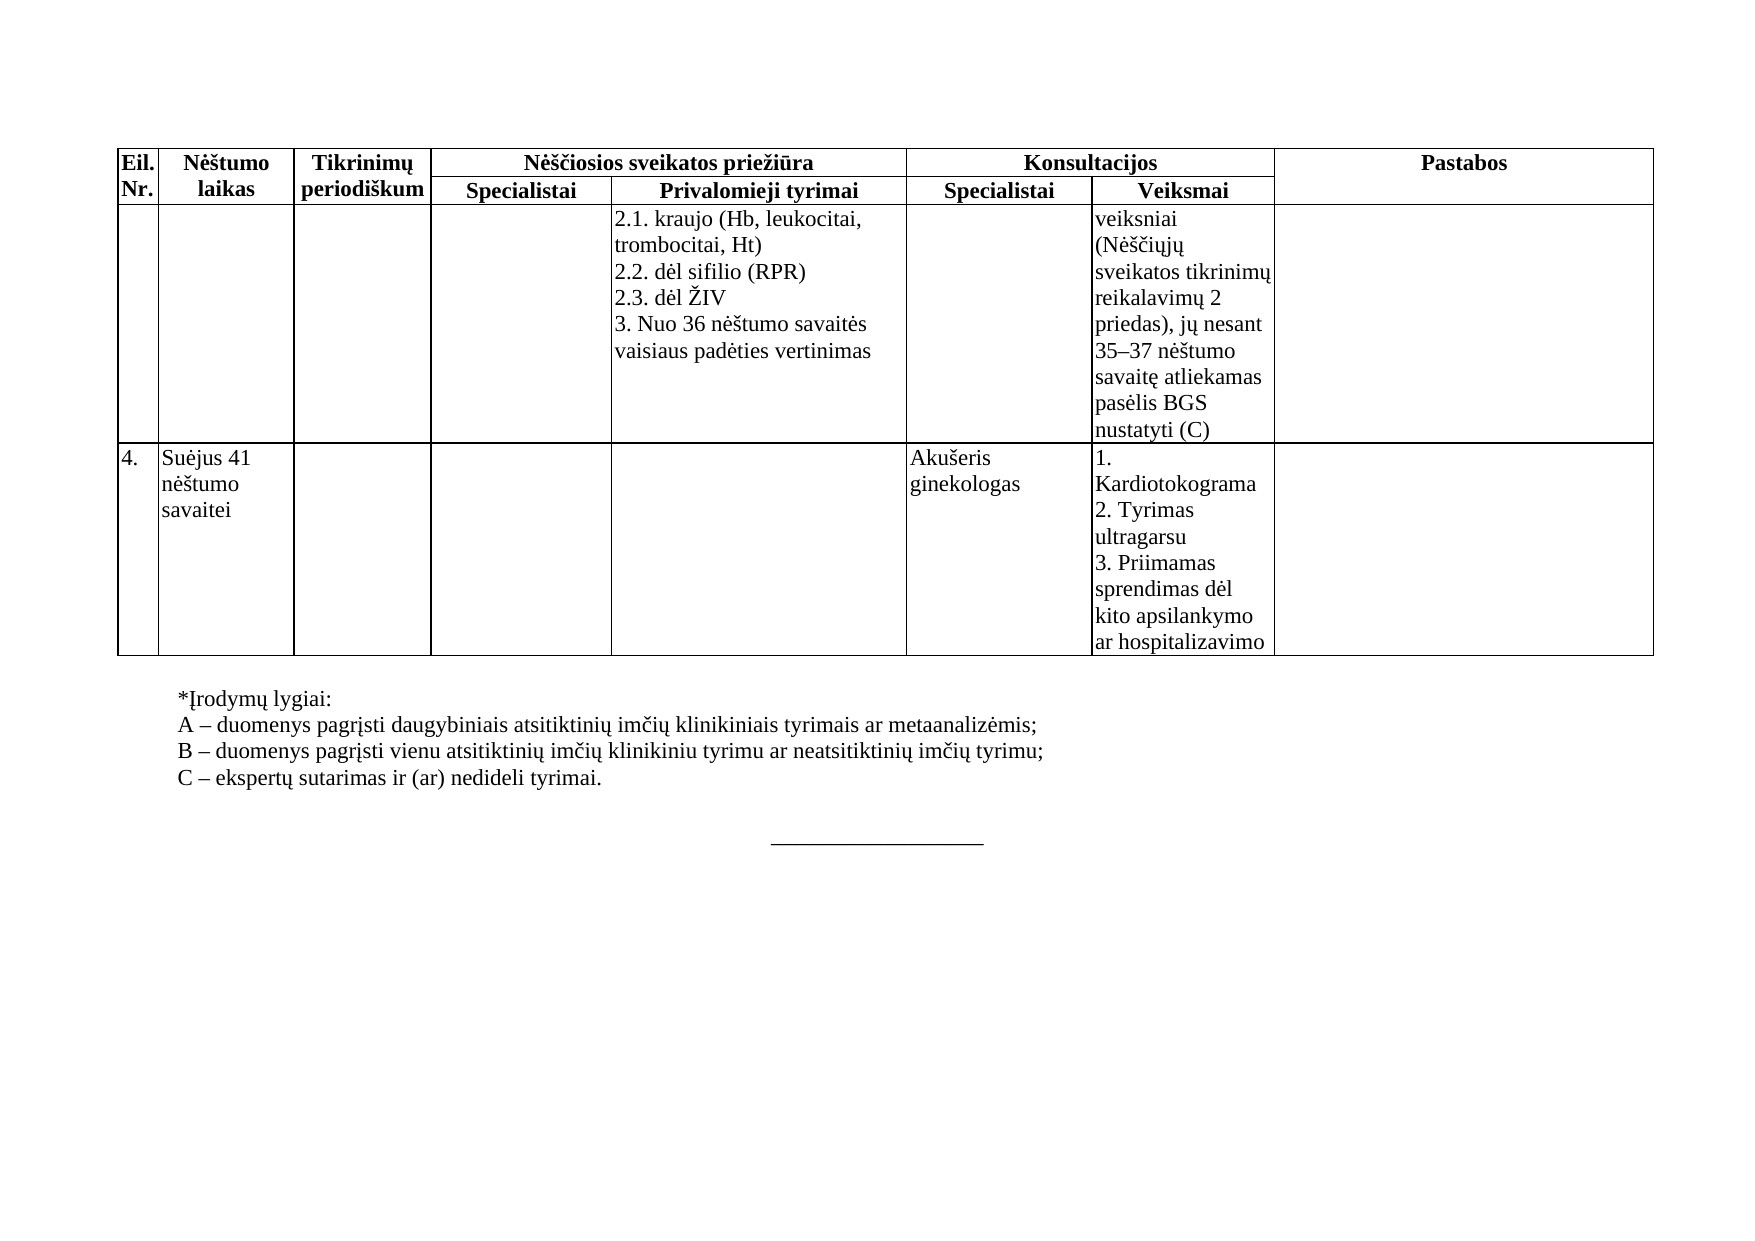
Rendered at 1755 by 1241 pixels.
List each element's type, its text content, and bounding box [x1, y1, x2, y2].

table_cell Veiksmai [1093, 177, 1274, 203]
text C – ekspertų sutarimas ir (ar) nedideli tyrimai. [118, 764, 1636, 790]
table_cell Privalomieji tyrimai [612, 177, 906, 203]
table_cell [432, 444, 611, 654]
table_cell Specialistai [432, 177, 611, 203]
table_header Tikrinimų periodiškumas [295, 149, 430, 203]
text A – duomenys pagrįsti daugybiniais atsitiktinių imčių klinikiniais tyrimais ar metaanalizėmis; [118, 711, 1636, 738]
table_header Nėščiosios sveikatos priežiūra [432, 149, 906, 176]
table_cell [432, 205, 611, 442]
table_header Eil. Nr. [119, 149, 158, 203]
table_cell [1275, 205, 1653, 442]
table_cell Specialistai [907, 177, 1091, 203]
table_header Pastabos [1275, 149, 1653, 203]
table_cell Akušeris ginekologas [907, 444, 1091, 654]
table_cell [612, 444, 906, 654]
table_cell [159, 205, 293, 442]
table_cell 2.1. kraujo (Hb, leukocitai, trombocitai, Ht) 2.2. dėl sifilio (RPR) 2.3. dėl ŽIV 3. Nuo 36 nėštumo savaitės vaisiaus padėties vertinimas [612, 205, 906, 442]
text *Įrodymų lygiai: [118, 685, 1636, 711]
table_cell veiksniai (Nėščiųjų sveikatos tikrinimų reikalavimų 2 priedas), jų nesant 35–37 nėštumo savaitę atliekamas pasėlis BGS nustatyti (C) [1093, 205, 1274, 442]
table_cell 1. Kardiotokograma 2. Tyrimas ultragarsu 3. Priimamas sprendimas dėl kito apsilankymo ar hospitalizavimo [1093, 444, 1274, 654]
table_cell [119, 205, 158, 442]
table_header Konsultacijos [907, 149, 1274, 176]
text _________________ [118, 819, 1636, 848]
table_cell Suėjus 41 nėštumo savaitei [159, 444, 293, 654]
table_cell 2–3 kartus, esant rizikos faktorių – pagal indikacijas [295, 205, 430, 442]
table_cell [907, 205, 1091, 442]
text B – duomenys pagrįsti vienu atsitiktinių imčių klinikiniu tyrimu ar neatsitiktinių imčių tyrimu; [118, 738, 1636, 764]
table_cell [295, 444, 430, 654]
table_cell [1275, 444, 1653, 654]
table_cell 4. [119, 444, 158, 654]
table_header Nėštumo laikas [159, 149, 293, 203]
